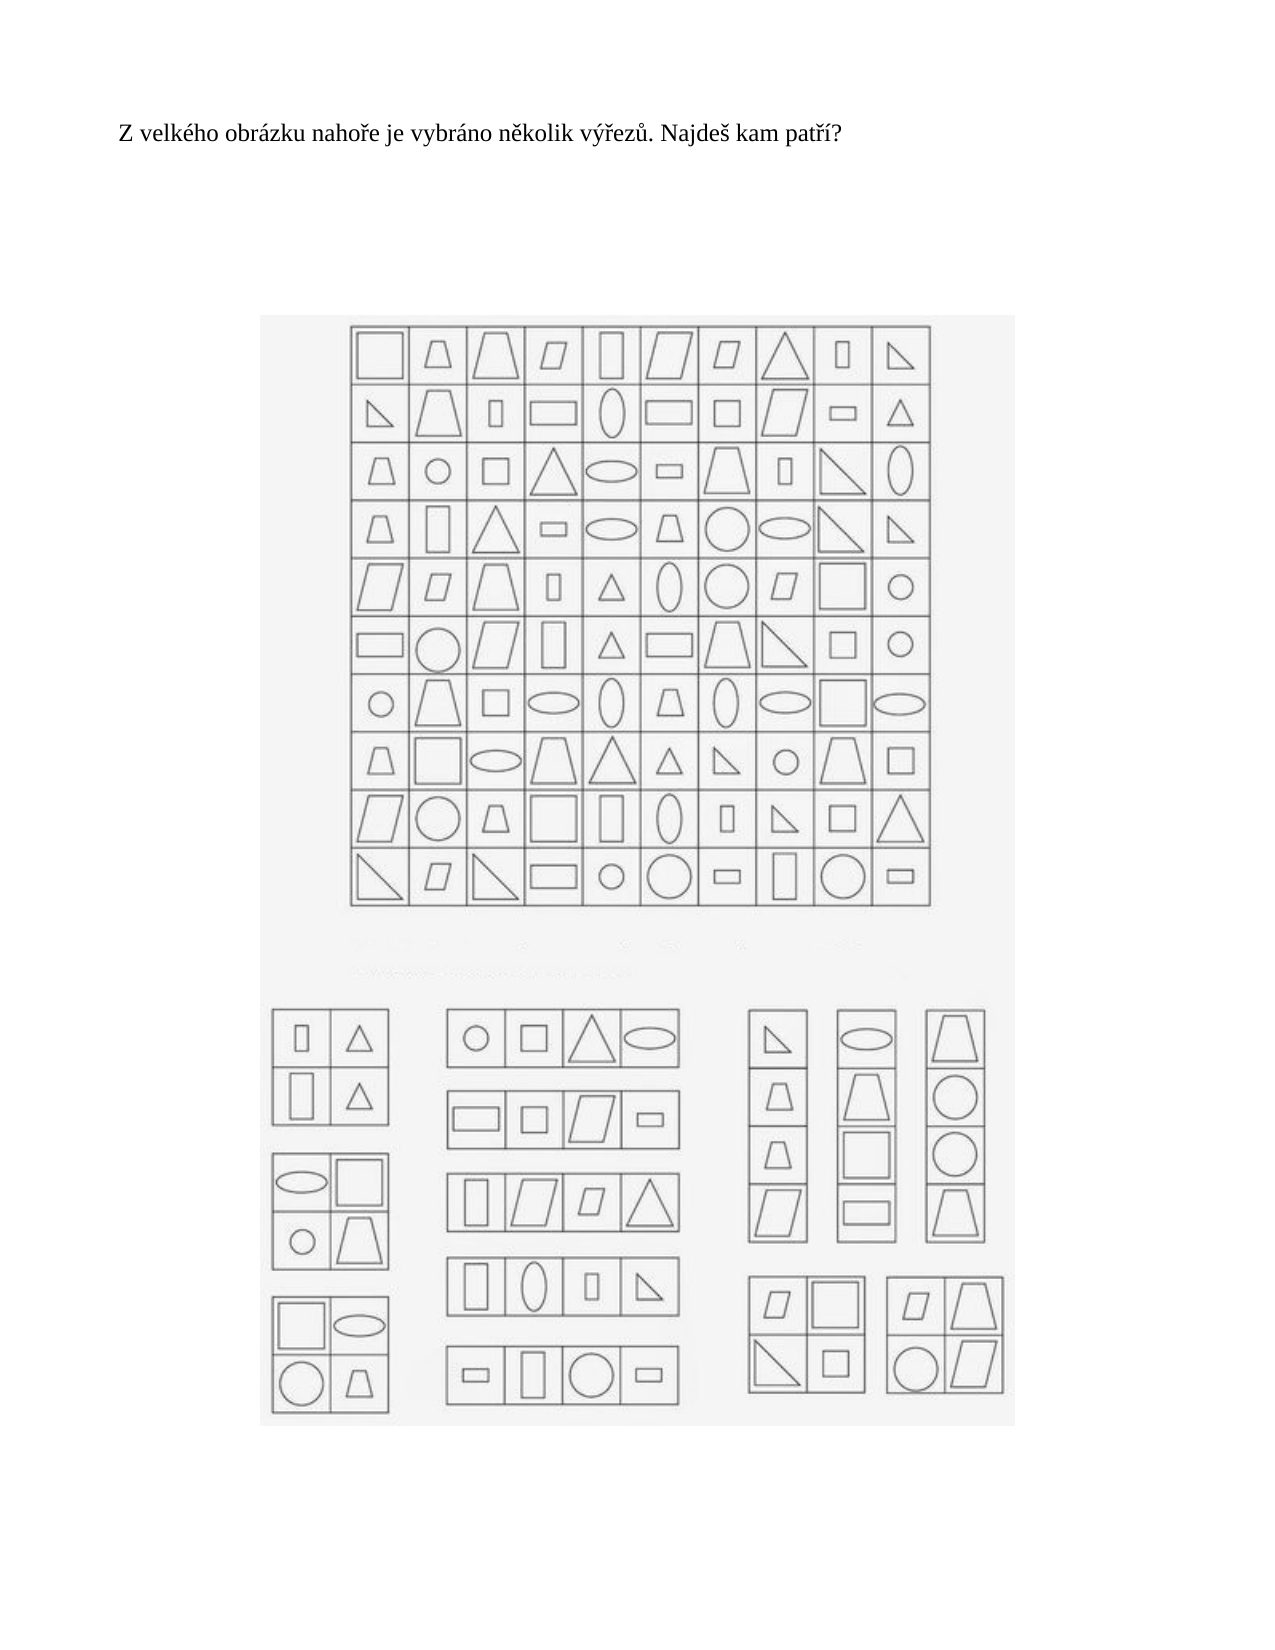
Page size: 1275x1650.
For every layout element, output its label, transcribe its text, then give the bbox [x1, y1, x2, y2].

picture [260, 315, 1015, 1426]
text Z velkého obrázku nahoře je vybráno několik výřezů. Najdeš kam patří? [118, 118, 1157, 147]
